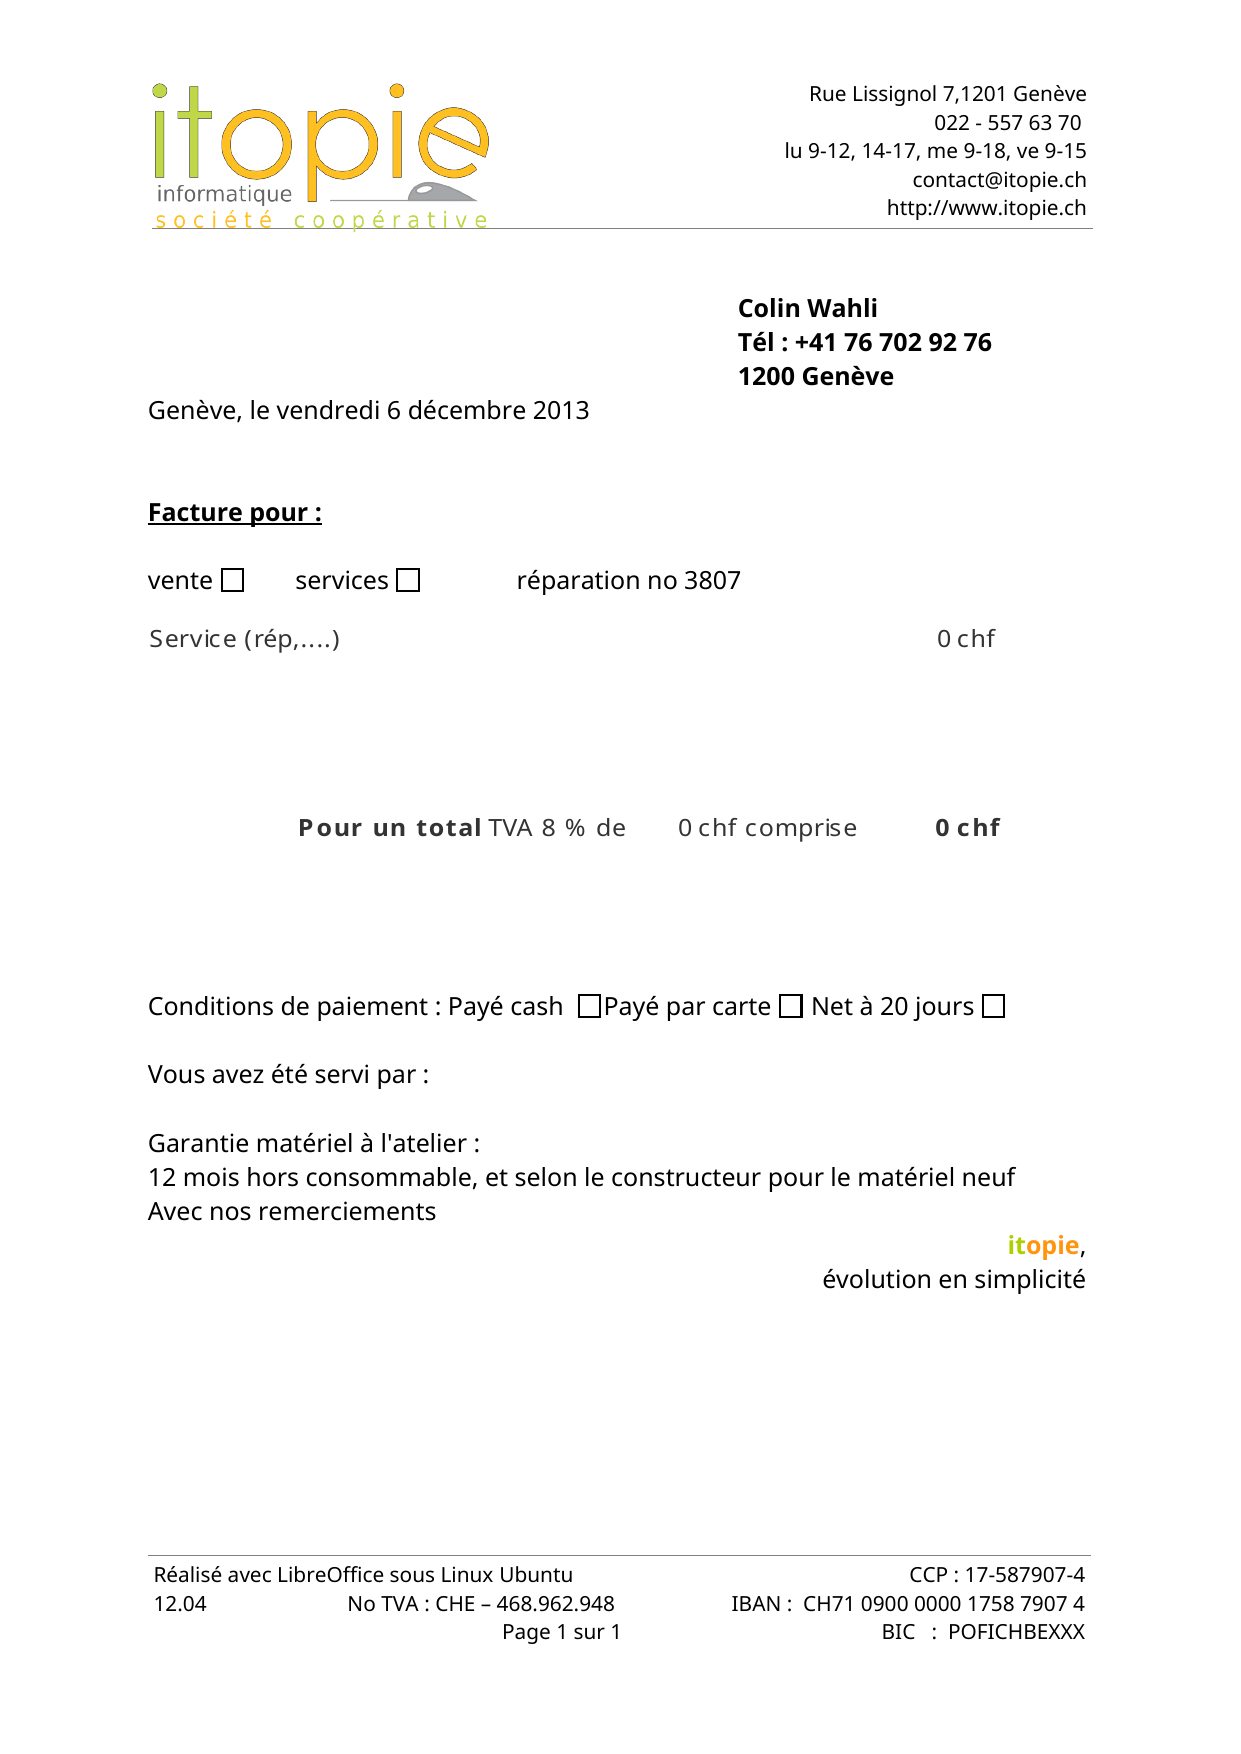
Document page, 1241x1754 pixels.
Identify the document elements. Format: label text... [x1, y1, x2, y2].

picture [138, 72, 500, 244]
text Genève, le vendredi 6 décembre 2013 [148, 392, 1093, 427]
text Avec nos remerciements [148, 1193, 1093, 1227]
text Vous avez été servi par : [148, 1057, 1093, 1091]
text 12 mois hors consommable, et selon le constructeur pour le matériel neuf [148, 1159, 1093, 1193]
text Colin Wahli [148, 290, 1093, 324]
text évolution en simplicité [148, 1262, 1093, 1296]
text 1200 Genève [148, 358, 1093, 392]
text vente services réparation no 3807 [148, 563, 1093, 597]
text Conditions de paiement : Payé cash Payé par carte Net à 20 jours [148, 989, 1093, 1023]
text Facture pour : [148, 495, 1093, 529]
text Tél : +41 76 702 92 76 [148, 324, 1093, 358]
text itopie, [148, 1227, 1093, 1262]
text Garantie matériel à l'atelier : [148, 1125, 1093, 1159]
